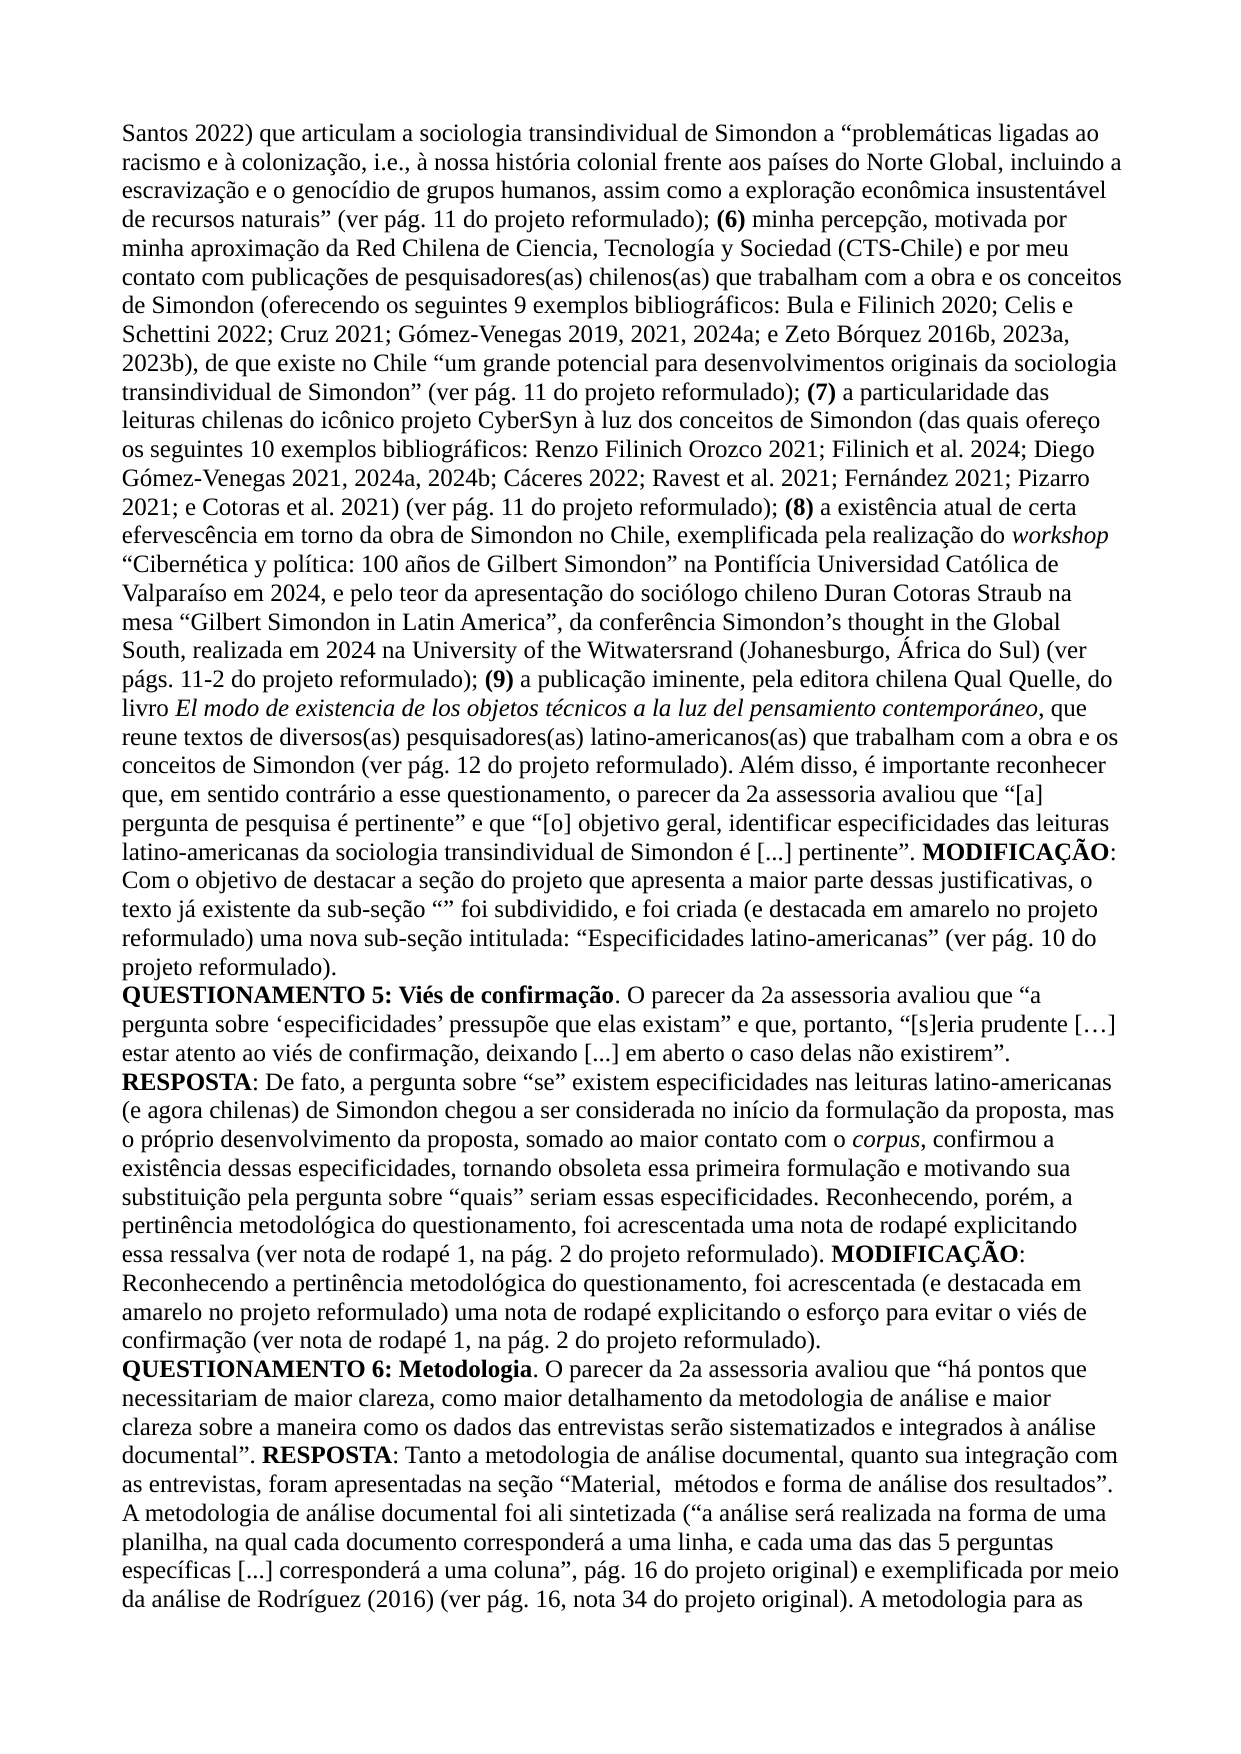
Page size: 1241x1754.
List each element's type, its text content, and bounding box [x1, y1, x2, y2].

list QUESTIONAMENTO 6: Metodologia. O parecer da 2a assessoria avaliou que “há pontos que necessitariam de maior clareza, como maior detalhamento da metodologia de análise e maior clareza sobre a maneira como os dados das entrevistas serão sistematizados e integrados à análise documental”. RESPOSTA: Tanto a metodologia de análise documental, quanto sua integração com as entrevistas, foram apresentadas na seção “Material, métodos e forma de análise dos resultados”. A metodologia de análise documental foi ali sintetizada (“a análise será realizada na forma de uma planilha, na qual cada documento corresponderá a uma linha, e cada uma das das 5 perguntas específicas [...] corresponderá a uma coluna”, pág. 16 do projeto original) e exemplificada por meio da análise de Rodríguez (2016) (ver pág. 16, nota 34 do projeto original). A metodologia para as [122, 1354, 1122, 1613]
list QUESTIONAMENTO 5: Viés de confirmação. O parecer da 2a assessoria avaliou que “a pergunta sobre ‘especificidades’ pressupõe que elas existam” e que, portanto, “[s]eria prudente […] estar atento ao viés de confirmação, deixando [...] em aberto o caso delas não existirem”. RESPOSTA: De fato, a pergunta sobre “se” existem especificidades nas leituras latino-americanas (e agora chilenas) de Simondon chegou a ser considerada no início da formulação da proposta, mas o próprio desenvolvimento da proposta, somado ao maior contato com o corpus, confirmou a existência dessas especificidades, tornando obsoleta essa primeira formulação e motivando sua substituição pela pergunta sobre “quais” seriam essas especificidades. Reconhecendo, porém, a pertinência metodológica do questionamento, foi acrescentada uma nota de rodapé explicitando essa ressalva (ver nota de rodapé 1, na pág. 2 do projeto reformulado). MODIFICAÇÃO: Reconhecendo a pertinência metodológica do questionamento, foi acrescentada (e destacada em amarelo no projeto reformulado) uma nota de rodapé explicitando o esforço para evitar o viés de confirmação (ver nota de rodapé 1, na pág. 2 do projeto reformulado). [122, 981, 1122, 1354]
list Santos 2022) que articulam a sociologia transindividual de Simondon a “problemáticas ligadas ao racismo e à colonização, i.e., à nossa história colonial frente aos países do Norte Global, incluindo a escravização e o genocídio de grupos humanos, assim como a exploração econômica insustentável de recursos naturais” (ver pág. 11 do projeto reformulado); (6) minha percepção, motivada por minha aproximação da Red Chilena de Ciencia, Tecnología y Sociedad (CTS-Chile) e por meu contato com publicações de pesquisadores(as) chilenos(as) que trabalham com a obra e os conceitos de Simondon (oferecendo os seguintes 9 exemplos bibliográficos: Bula e Filinich 2020; Celis e Schettini 2022; Cruz 2021; Gómez-Venegas 2019, 2021, 2024a; e Zeto Bórquez 2016b, 2023a, 2023b), de que existe no Chile “um grande potencial para desenvolvimentos originais da sociologia transindividual de Simondon” (ver pág. 11 do projeto reformulado); (7) a particularidade das leituras chilenas do icônico projeto CyberSyn à luz dos conceitos de Simondon (das quais ofereço os seguintes 10 exemplos bibliográficos: Renzo Filinich Orozco 2021; Filinich et al. 2024; Diego Gómez-Venegas 2021, 2024a, 2024b; Cáceres 2022; Ravest et al. 2021; Fernández 2021; Pizarro 2021; e Cotoras et al. 2021) (ver pág. 11 do projeto reformulado); (8) a existência atual de certa efervescência em torno da obra de Simondon no Chile, exemplificada pela realização do workshop “Cibernética y política: 100 años de Gilbert Simondon” na Pontifícia Universidad Católica de Valparaíso em 2024, e pelo teor da apresentação do sociólogo chileno Duran Cotoras Straub na mesa “Gilbert Simondon in Latin America”, da conferência Simondon’s thought in the Global South, realizada em 2024 na University of the Witwatersrand (Johanesburgo, África do Sul) (ver págs. 11-2 do projeto reformulado); (9) a publicação iminente, pela editora chilena Qual Quelle, do livro El modo de existencia de los objetos técnicos a la luz del pensamiento contemporáneo, que reune textos de diversos(as) pesquisadores(as) latino-americanos(as) que trabalham com a obra e os conceitos de Simondon (ver pág. 12 do projeto reformulado). Além disso, é importante reconhecer que, em sentido contrário a esse questionamento, o parecer da 2a assessoria avaliou que “[a] pergunta de pesquisa é pertinente” e que “[o] objetivo geral, identificar especificidades das leituras latino-americanas da sociologia transindividual de Simondon é [...] pertinente”. MODIFICAÇÃO: Com o objetivo de destacar a seção do projeto que apresenta a maior parte dessas justificativas, o texto já existente da sub-seção “” foi subdividido, e foi criada (e destacada em amarelo no projeto reformulado) uma nova sub-seção intitulada: “Especificidades latino-americanas” (ver pág. 10 do projeto reformulado). [122, 118, 1122, 981]
